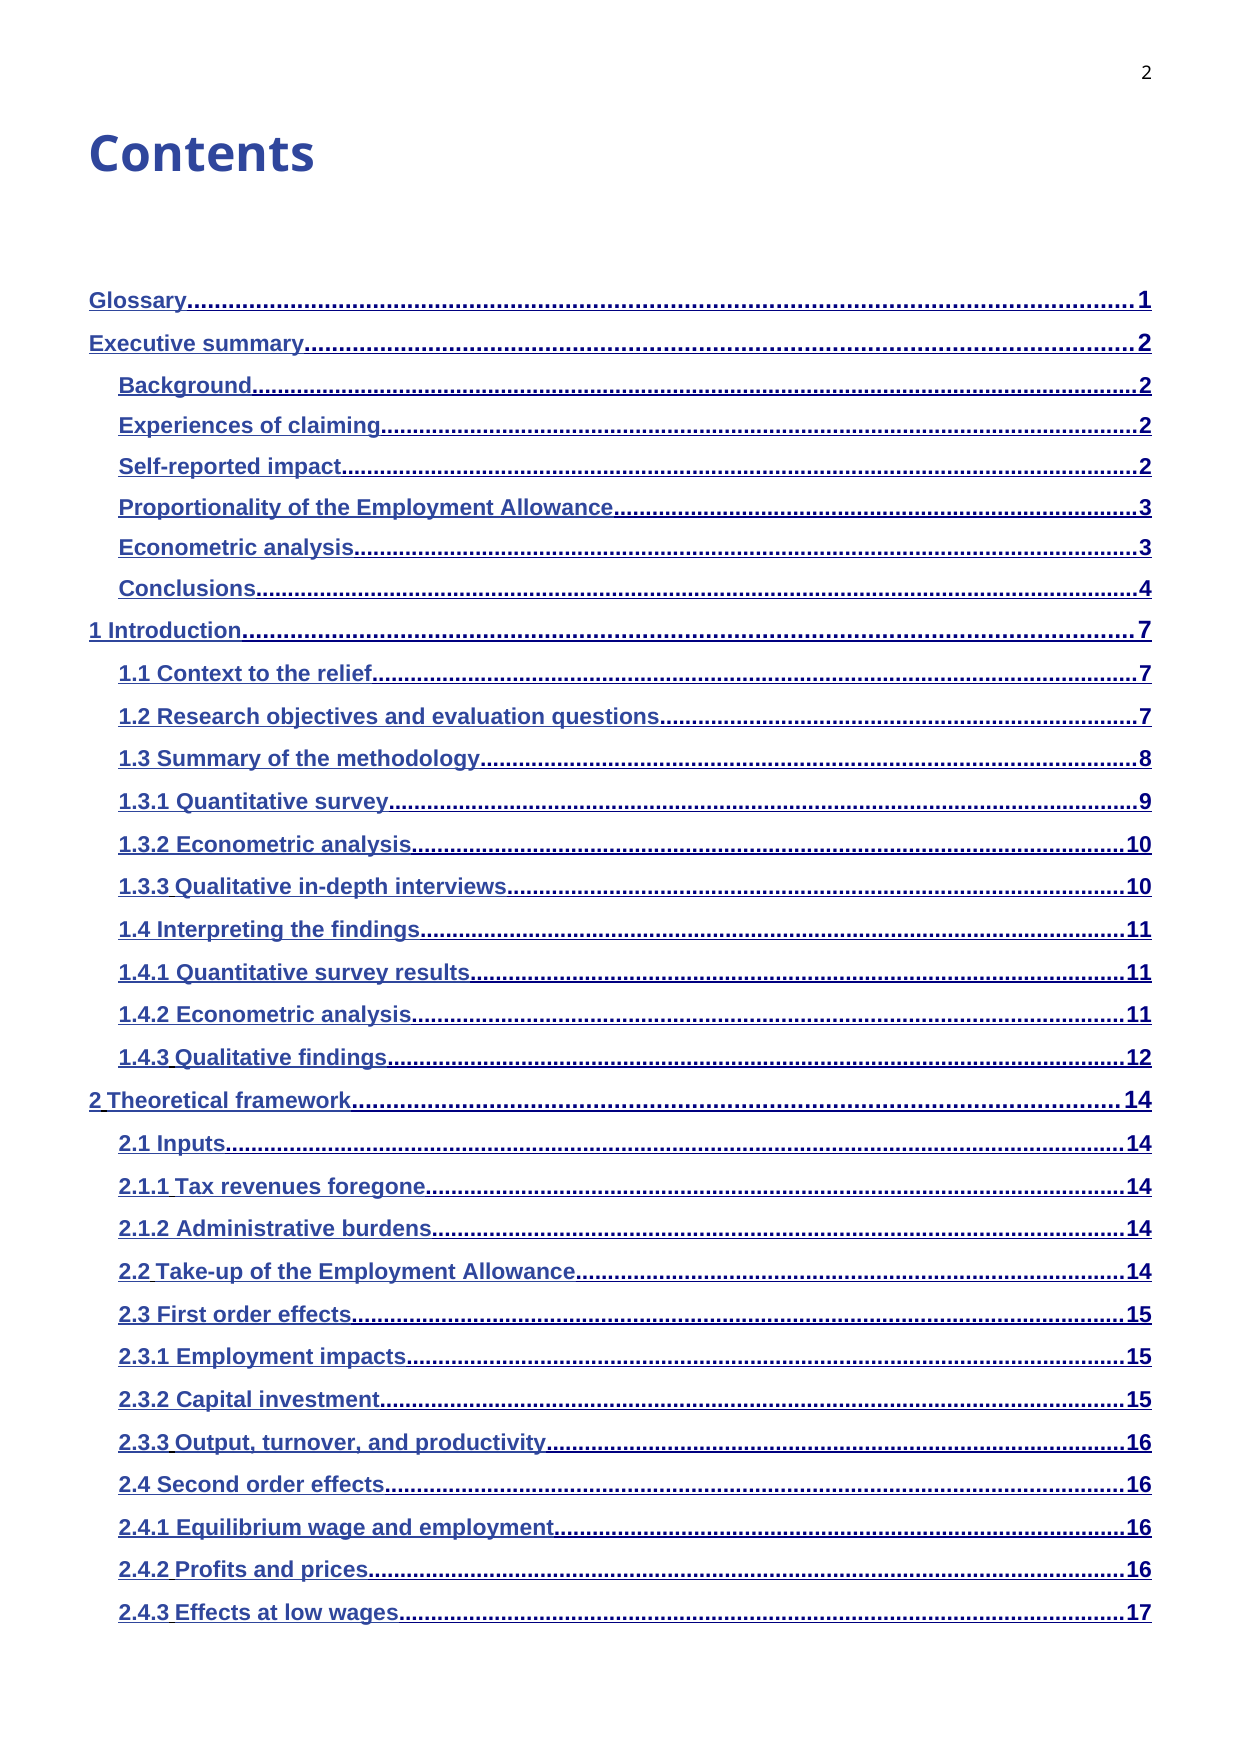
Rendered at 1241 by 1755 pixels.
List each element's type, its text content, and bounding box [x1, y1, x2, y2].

text 1.3.3 Qualitative in-depth interviews 10 [118, 872, 1152, 896]
text [118, 1239, 1152, 1243]
text 2.3.1 Employment impacts 15 [118, 1342, 1152, 1366]
text 2.1 Inputs 14 [118, 1129, 1152, 1153]
text 1.2 Research objectives and evaluation questions 7 [118, 702, 1152, 726]
text Conclusions 4 [118, 575, 1152, 598]
text Experiences of claiming 2 [118, 412, 1152, 435]
text 2.3.2 Capital investment 15 [118, 1385, 1152, 1409]
text 1 Introduction 7 [89, 615, 1152, 640]
subtitle Contents [89, 118, 1152, 186]
text 2.4.1 Equilibrium wage and employment 16 [118, 1513, 1152, 1536]
text Executive summary 2 [89, 328, 1152, 353]
text Proportionality of the Employment Allowance 3 [118, 493, 1152, 516]
text [118, 769, 1152, 773]
text 2.4 Second order effects 16 [118, 1470, 1152, 1494]
text 2.3 First order effects 15 [118, 1300, 1152, 1323]
text 2.3.3 Output, turnover, and productivity 16 [118, 1428, 1152, 1451]
text 2.4.2 Profits and prices 16 [118, 1555, 1152, 1579]
text 1.4 Interpreting the findings 11 [118, 915, 1152, 939]
text Glossary 1 [89, 285, 1152, 310]
text 1.3 Summary of the methodology 8 [118, 744, 1152, 768]
text 1.4.2 Econometric analysis 11 [118, 1000, 1152, 1024]
text Econometric analysis 3 [118, 534, 1152, 557]
text Self-reported impact 2 [118, 453, 1152, 476]
text 1.4.3 Qualitative findings 12 [118, 1043, 1152, 1066]
text 1.3.1 Quantitative survey 9 [118, 787, 1152, 811]
text Background 2 [118, 372, 1152, 394]
text 2.1.2 Administrative burdens 14 [118, 1214, 1152, 1238]
text 2 Theoretical framework 14 [89, 1085, 1152, 1110]
text 1.1 Context to the relief 7 [118, 659, 1152, 683]
text 2.1.1 Tax revenues foregone 14 [118, 1172, 1152, 1196]
text 2.4.3 Effects at low wages 17 [118, 1598, 1152, 1622]
text 1.4.1 Quantitative survey results 11 [118, 958, 1152, 981]
text 2.2 Take-up of the Employment Allowance 14 [118, 1257, 1152, 1281]
text 1.3.2 Econometric analysis 10 [118, 830, 1152, 853]
